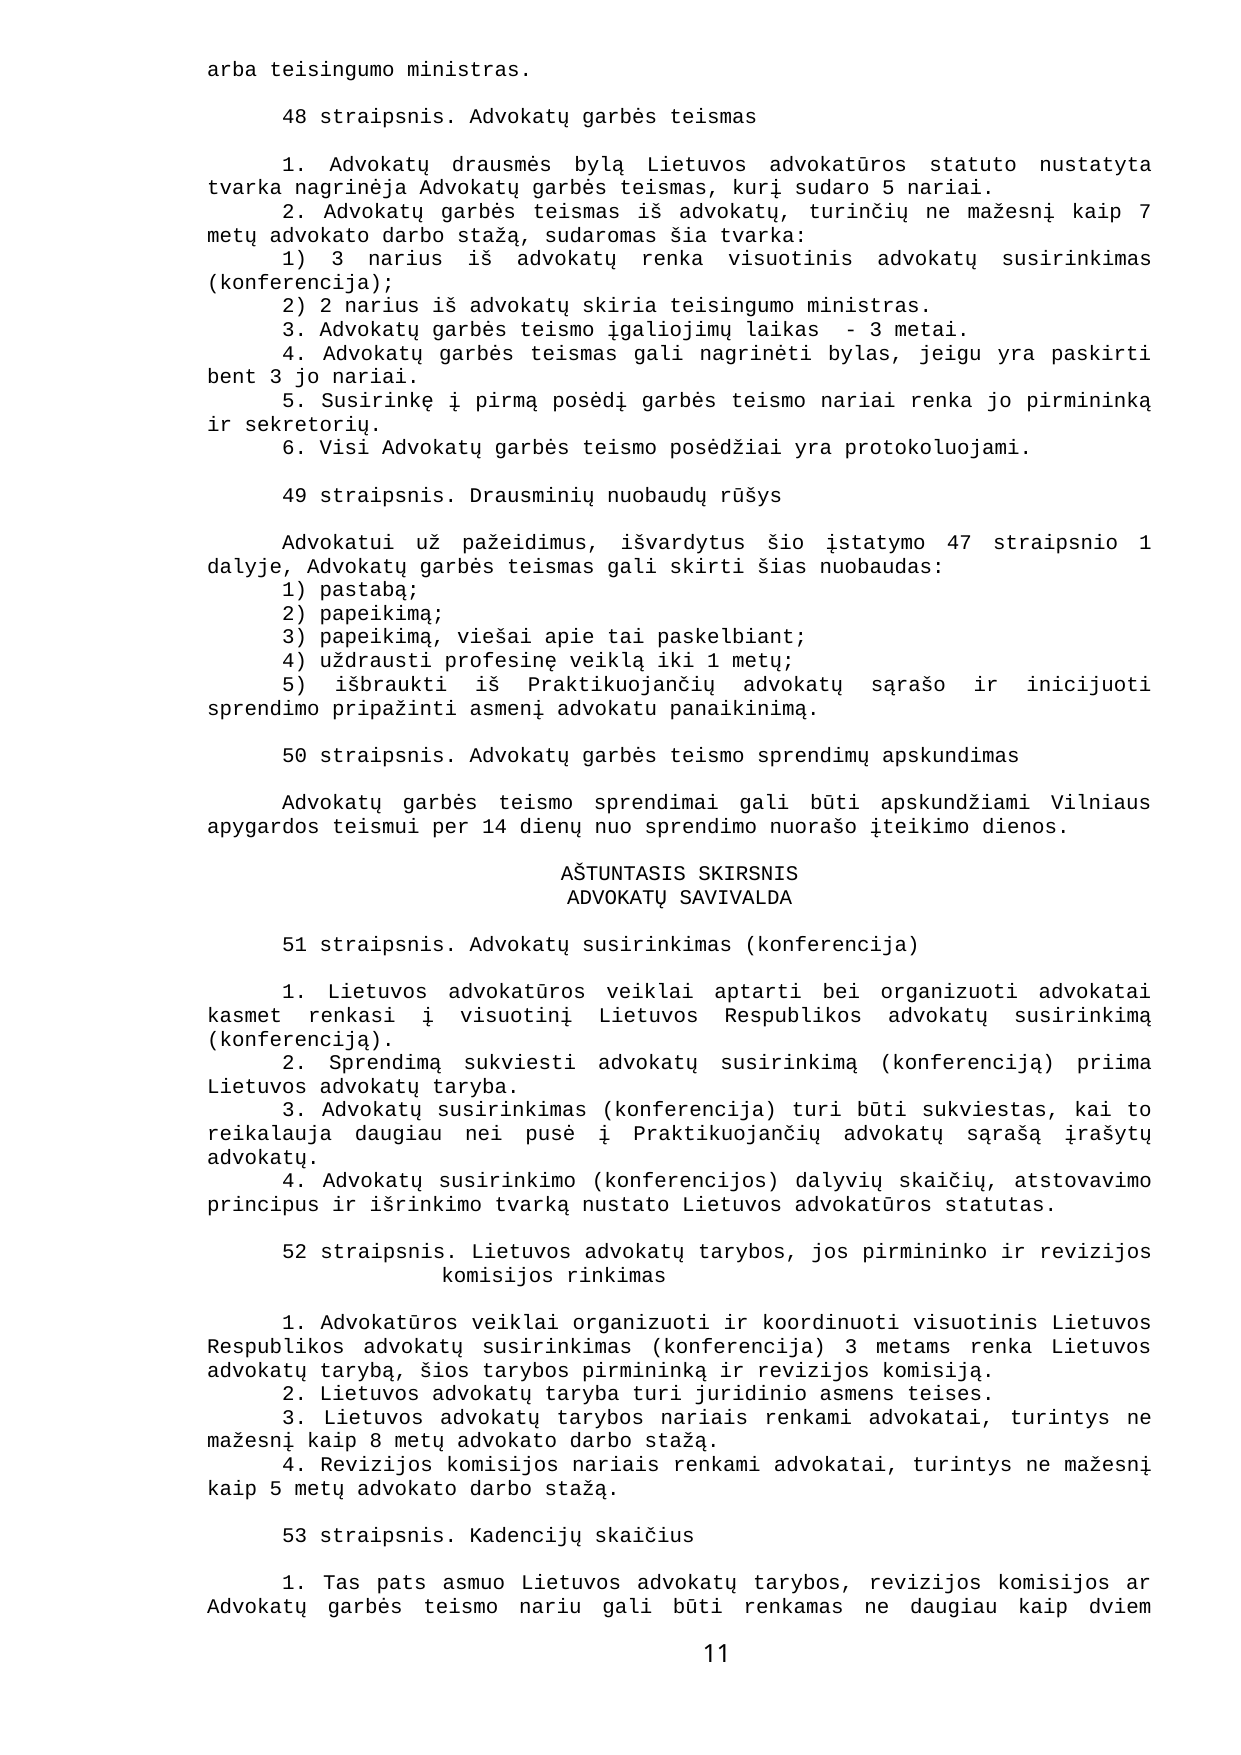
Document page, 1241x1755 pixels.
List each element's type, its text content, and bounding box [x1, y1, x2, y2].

text 4. Revizijos komisijos nariais renkami advokatai, turintys ne mažesnį kaip 5 metų advokato darbo stažą. [207, 1454, 1152, 1501]
text 3. Lietuvos advokatų tarybos nariais renkami advokatai, turintys ne mažesnį kaip 8 metų advokato darbo stažą. [207, 1407, 1152, 1454]
text 48 straipsnis. Advokatų garbės teismas [207, 106, 1152, 130]
text 1. Tas pats asmuo Lietuvos advokatų tarybos, revizijos komisijos ar Advokatų garbės teismo nariu gali būti renkamas ne daugiau kaip dviem [207, 1572, 1152, 1620]
text 2. Lietuvos advokatų taryba turi juridinio asmens teises. [207, 1383, 1152, 1407]
text 5. Susirinkę į pirmą posėdį garbės teismo nariai renka jo pirmininką ir sekretorių. [207, 390, 1152, 437]
text 52 straipsnis. Lietuvos advokatų tarybos, jos pirmininko ir revizijos komisijos rinkimas [282, 1241, 1152, 1289]
text 3. Advokatų susirinkimas (konferencija) turi būti sukviestas, kai to reikalauja daugiau nei pusė į Praktikuojančių advokatų sąrašą įrašytų advokatų. [207, 1099, 1152, 1170]
text Advokatui už pažeidimus, išvardytus šio įstatymo 47 straipsnio 1 dalyje, Advokatų garbės teismas gali skirti šias nuobaudas: [207, 532, 1152, 579]
text 1. Advokatų drausmės bylą Lietuvos advokatūros statuto nustatyta tvarka nagrinėja Advokatų garbės teismas, kurį sudaro 5 nariai. [207, 154, 1152, 201]
text 3) papeikimą, viešai apie tai paskelbiant; [207, 627, 1152, 650]
text 50 straipsnis. Advokatų garbės teismo sprendimų apskundimas [207, 745, 1152, 768]
text 1) 3 narius iš advokatų renka visuotinis advokatų susirinkimas (konferencija); [207, 248, 1152, 296]
text Advokatų garbės teismo sprendimai gali būti apskundžiami Vilniaus apygardos teismui per 14 dienų nuo sprendimo nuorašo įteikimo dienos. [207, 792, 1152, 839]
text 1. Advokatūros veiklai organizuoti ir koordinuoti visuotinis Lietuvos Respublikos advokatų susirinkimas (konferencija) 3 metams renka Lietuvos advokatų tarybą, šios tarybos pirmininką ir revizijos komisiją. [207, 1312, 1152, 1383]
text 3. Advokatų garbės teismo įgaliojimų laikas - 3 metai. [207, 319, 1152, 343]
text 5) išbraukti iš Praktikuojančių advokatų sąrašo ir inicijuoti sprendimo pripažinti asmenį advokatu panaikinimą. [207, 674, 1152, 721]
text 2. Advokatų garbės teismas iš advokatų, turinčių ne mažesnį kaip 7 metų advokato darbo stažą, sudaromas šia tvarka: [207, 201, 1152, 248]
text 53 straipsnis. Kadencijų skaičius [207, 1525, 1152, 1549]
text 49 straipsnis. Drausminių nuobaudų rūšys [207, 485, 1152, 508]
text 4. Advokatų garbės teismas gali nagrinėti bylas, jeigu yra paskirti bent 3 jo nariai. [207, 343, 1152, 390]
text 2) 2 narius iš advokatų skiria teisingumo ministras. [207, 296, 1152, 319]
text arba teisingumo ministras. [207, 59, 1152, 83]
text 4. Advokatų susirinkimo (konferencijos) dalyvių skaičių, atstovavimo principus ir išrinkimo tvarką nustato Lietuvos advokatūros statutas. [207, 1170, 1152, 1218]
text 1) pastabą; [207, 579, 1152, 603]
text 6. Visi Advokatų garbės teismo posėdžiai yra protokoluojami. [207, 437, 1152, 461]
text 2. Sprendimą sukviesti advokatų susirinkimą (konferenciją) priima Lietuvos advokatų taryba. [207, 1052, 1152, 1099]
text 2) papeikimą; [207, 603, 1152, 627]
text 51 straipsnis. Advokatų susirinkimas (konferencija) [207, 934, 1152, 958]
text ADVOKATŲ SAVIVALDA [207, 887, 1152, 910]
text 4) uždrausti profesinę veiklą iki 1 metų; [207, 650, 1152, 674]
text 1. Lietuvos advokatūros veiklai aptarti bei organizuoti advokatai kasmet renkasi į visuotinį Lietuvos Respublikos advokatų susirinkimą (konferenciją). [207, 981, 1152, 1052]
text AŠTUNTASIS SKIRSNIS [207, 863, 1152, 887]
